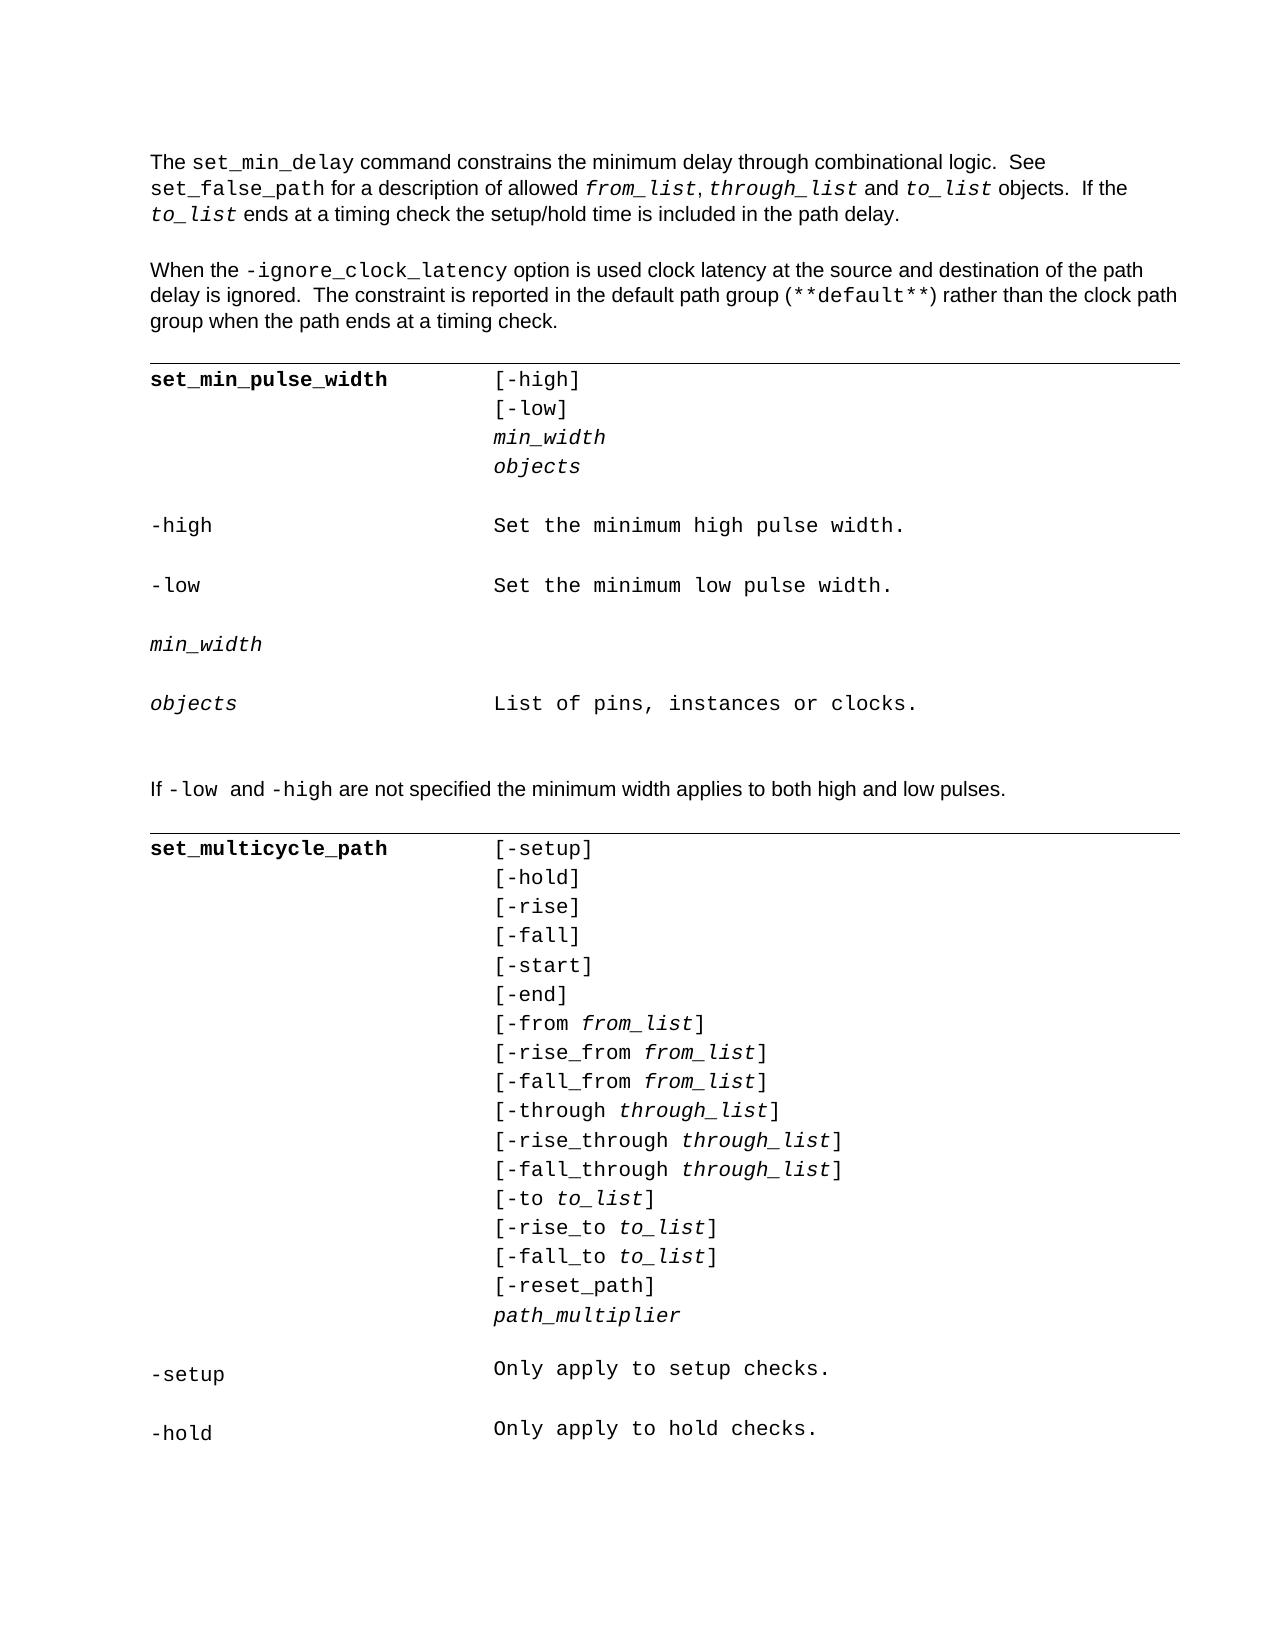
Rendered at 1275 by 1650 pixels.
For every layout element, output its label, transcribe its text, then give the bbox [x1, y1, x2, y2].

table_cell Set the minimum low pulse width. [493, 569, 1180, 628]
table_header set_multicycle_path [150, 834, 493, 1358]
table_header set_min_pulse_width [150, 364, 493, 510]
text If -low and -high are not specified the minimum width applies to both high and low pulses. [150, 777, 1180, 802]
table_cell -high [150, 510, 493, 569]
table_cell -low [150, 569, 493, 628]
text The set_min_delay command constrains the minimum delay through combinational logic. See set_false_path for a description of allowed from_list, through_list and to_list objects. If the to_list ends at a timing check the setup/hold time is included in the path delay. [150, 150, 1180, 227]
text When the -ignore_clock_latency option is used clock latency at the source and destination of the path delay is ignored. The constraint is reported in the default path group (**default**) rather than the clock path group when the path ends at a timing check. [150, 257, 1180, 333]
table_cell -setup [150, 1358, 493, 1417]
table_cell min_width [150, 628, 493, 687]
table_cell objects [150, 688, 493, 747]
table_cell List of pins, instances or clocks. [493, 688, 1180, 747]
table_cell -hold [150, 1418, 493, 1477]
table_header [-setup] [-hold] [-rise] [-fall] [-start] [-end] [-from from_list] [-rise_from from_list] [-fall_from from_list] [-through through_list] [-rise_through through_list] [-fall_through through_list] [-to to_list] [-rise_to to_list] [-fall_to to_list] [-reset_path] path_multiplier [493, 834, 1180, 1358]
table_header [-high] [-low] min_width objects [493, 364, 1180, 510]
table_cell Set the minimum high pulse width. [493, 510, 1180, 569]
table_cell Only apply to setup checks. [493, 1358, 1180, 1417]
table_cell [493, 628, 1180, 687]
table_cell Only apply to hold checks. [493, 1418, 1180, 1477]
